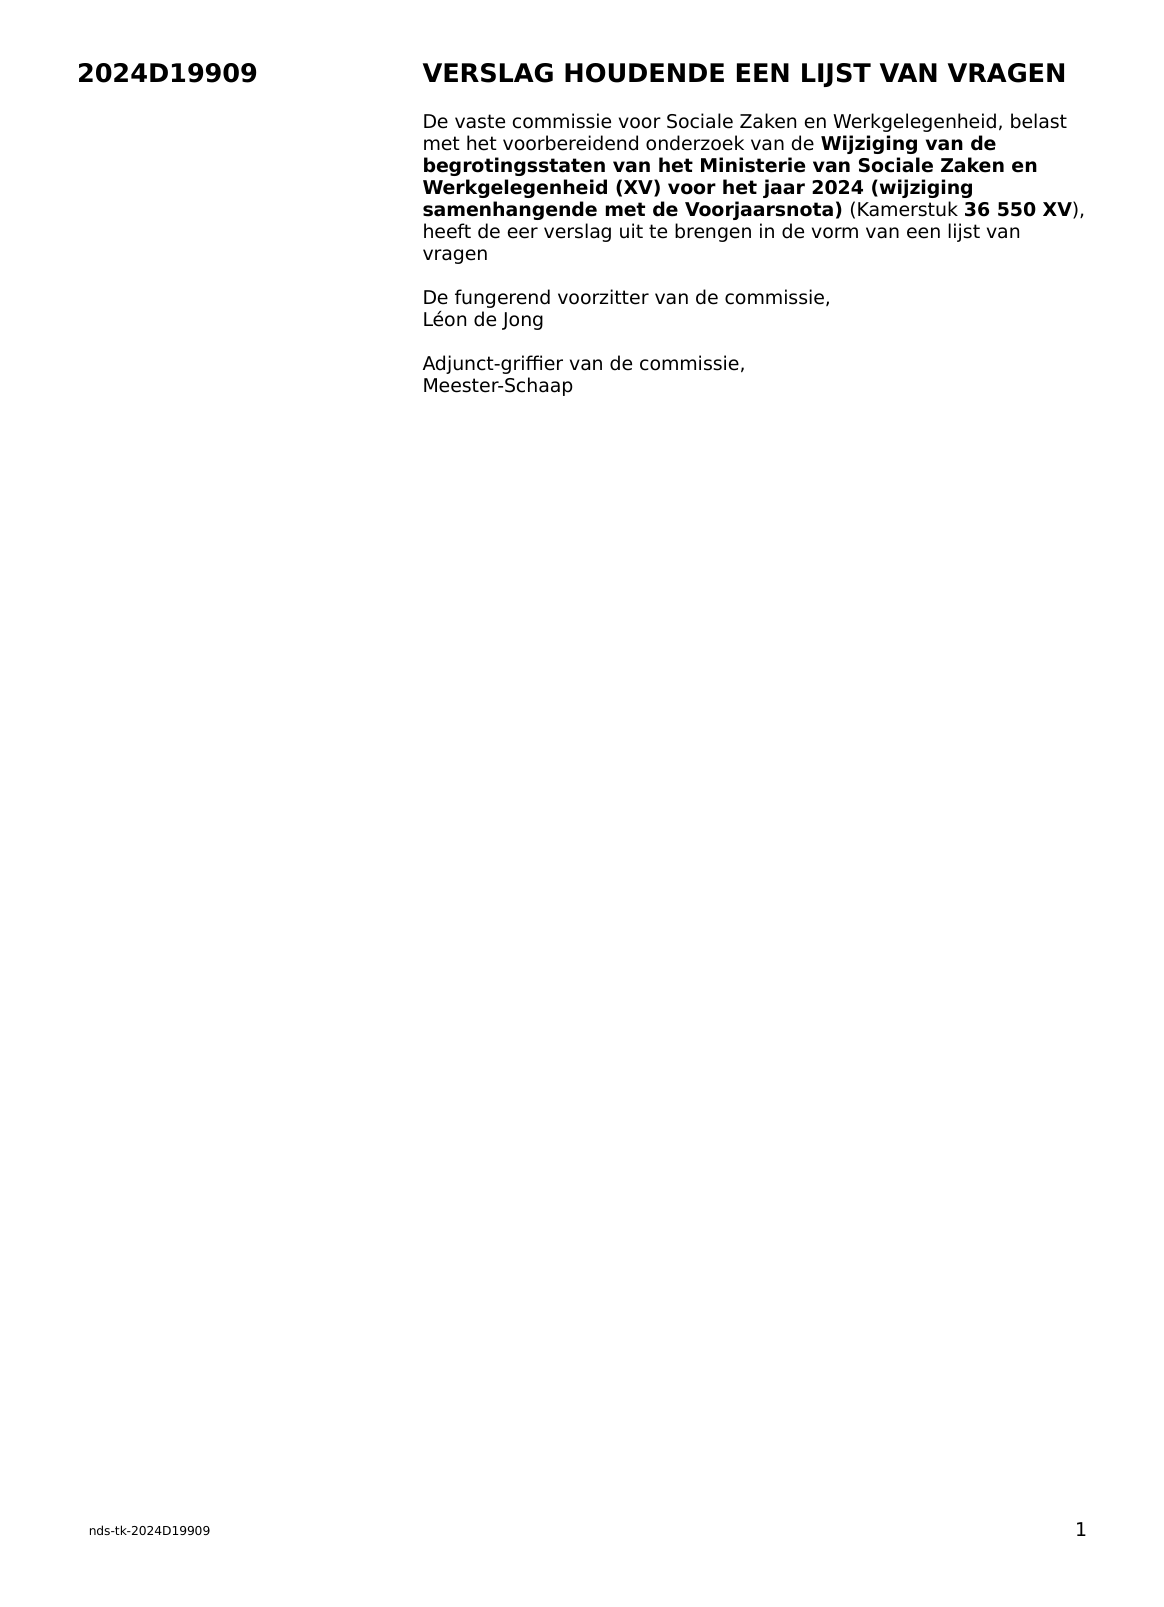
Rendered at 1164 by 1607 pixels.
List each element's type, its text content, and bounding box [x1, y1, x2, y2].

text De vaste commissie voor Sociale Zaken en Werkgelegenheid, belast met het voorbereidend onderzoek van de Wijziging van de begrotingsstaten van het Ministerie van Sociale Zaken en Werkgelegenheid (XV) voor het jaar 2024 (wijziging samenhangende met de Voorjaarsnota) (Kamerstuk 36 550 XV), heeft de eer verslag uit te brengen in de vorm van een lijst van vragen [422, 111, 1087, 265]
text De fungerend voorzitter van de commissie, [422, 287, 1087, 309]
text 2024D19909 VERSLAG HOUDENDE EEN LIJST VAN VRAGEN [77, 59, 1087, 89]
text Meester-Schaap [422, 375, 1087, 397]
text Léon de Jong [422, 309, 1087, 331]
text Adjunct-griffier van de commissie, [422, 353, 1087, 375]
text nds-tk-2024D19909 [88, 1524, 323, 1538]
